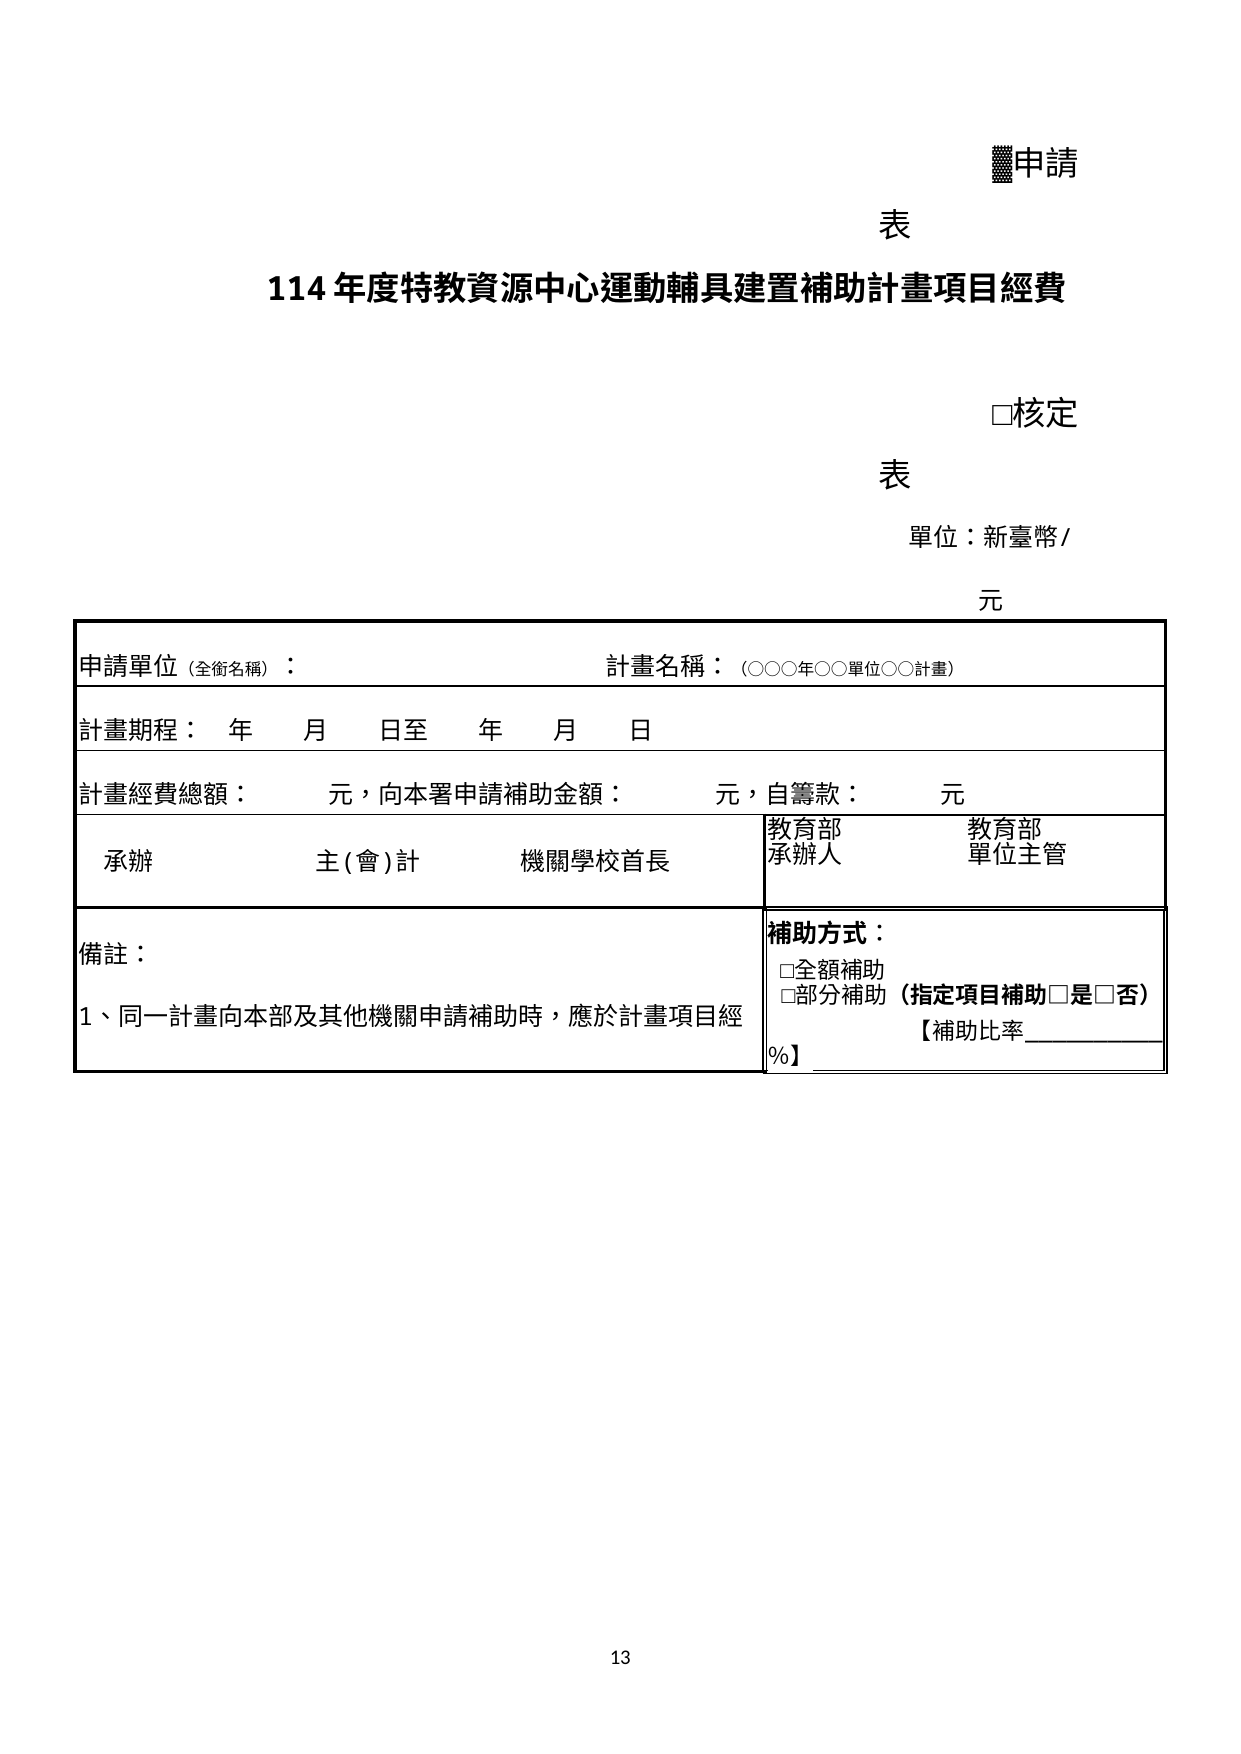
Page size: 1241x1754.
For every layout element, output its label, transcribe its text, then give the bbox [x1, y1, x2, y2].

table_cell [1086, 244, 1165, 369]
table_cell 承辦 主(會)計 機關學校首長 單位 單位 或團體負責人 [77, 815, 763, 906]
table_cell 申請單位（全銜名稱）： [77, 623, 603, 685]
table_header [1086, 119, 1165, 244]
table_cell [75, 244, 131, 369]
table_cell [131, 369, 246, 619]
table_cell 補助方式： □全額補助 □部分補助（指定項目補助□是□否） 【補助比率__________％】 [767, 911, 1163, 1069]
table_cell 計畫期程： 年 月 日至 年 月 日 [77, 687, 1164, 749]
table_cell [131, 244, 246, 369]
table_cell [1086, 369, 1165, 619]
table_cell [246, 369, 374, 619]
table_header ▓申請表 [705, 119, 1086, 244]
table_cell 備註： 1、同一計畫向本部及其他機關申請補助時，應於計畫項目經費申請表內，詳列向本部及其他機關申請補助之項目及金額，如有隱匿不實或造假情事，本部應撤銷該補助案件，並收回已撥付款項。 2、補助計畫除依本要點第4點規定之情形外，以不補助人事費、內部場地使用費及行政管理費為原則。 3、申請補助經費，其計畫執行涉及需依「政府機關政策文宣規劃執行注意事項」、預算法第62條之1及其執行原則等相關規定辦理者，應明確標示其為「廣告」，且揭示贊助機關（教育部）名稱，並不得以置入性行銷方式進行。 [77, 909, 762, 1069]
table_cell [498, 369, 704, 619]
table_cell 計畫經費總額： 元，向本署申請補助金額： 元，自籌款： 元 [77, 751, 1164, 813]
table_header [75, 119, 131, 244]
table_cell □核定表 單位：新臺幣/元 [705, 369, 1086, 619]
table_cell 114年度特教資源中心運動輔具建置補助計畫項目經費 [246, 244, 1086, 369]
table_header [374, 119, 498, 244]
table_header [498, 119, 704, 244]
table_cell 計畫名稱：（○○○年○○單位○○計畫） [603, 623, 1164, 685]
table_cell 教育部 教育部 承辦人 單位主管 [766, 816, 1164, 906]
table_cell [75, 369, 131, 619]
table_header [246, 119, 374, 244]
table_header [131, 119, 246, 244]
table_cell [374, 369, 498, 619]
